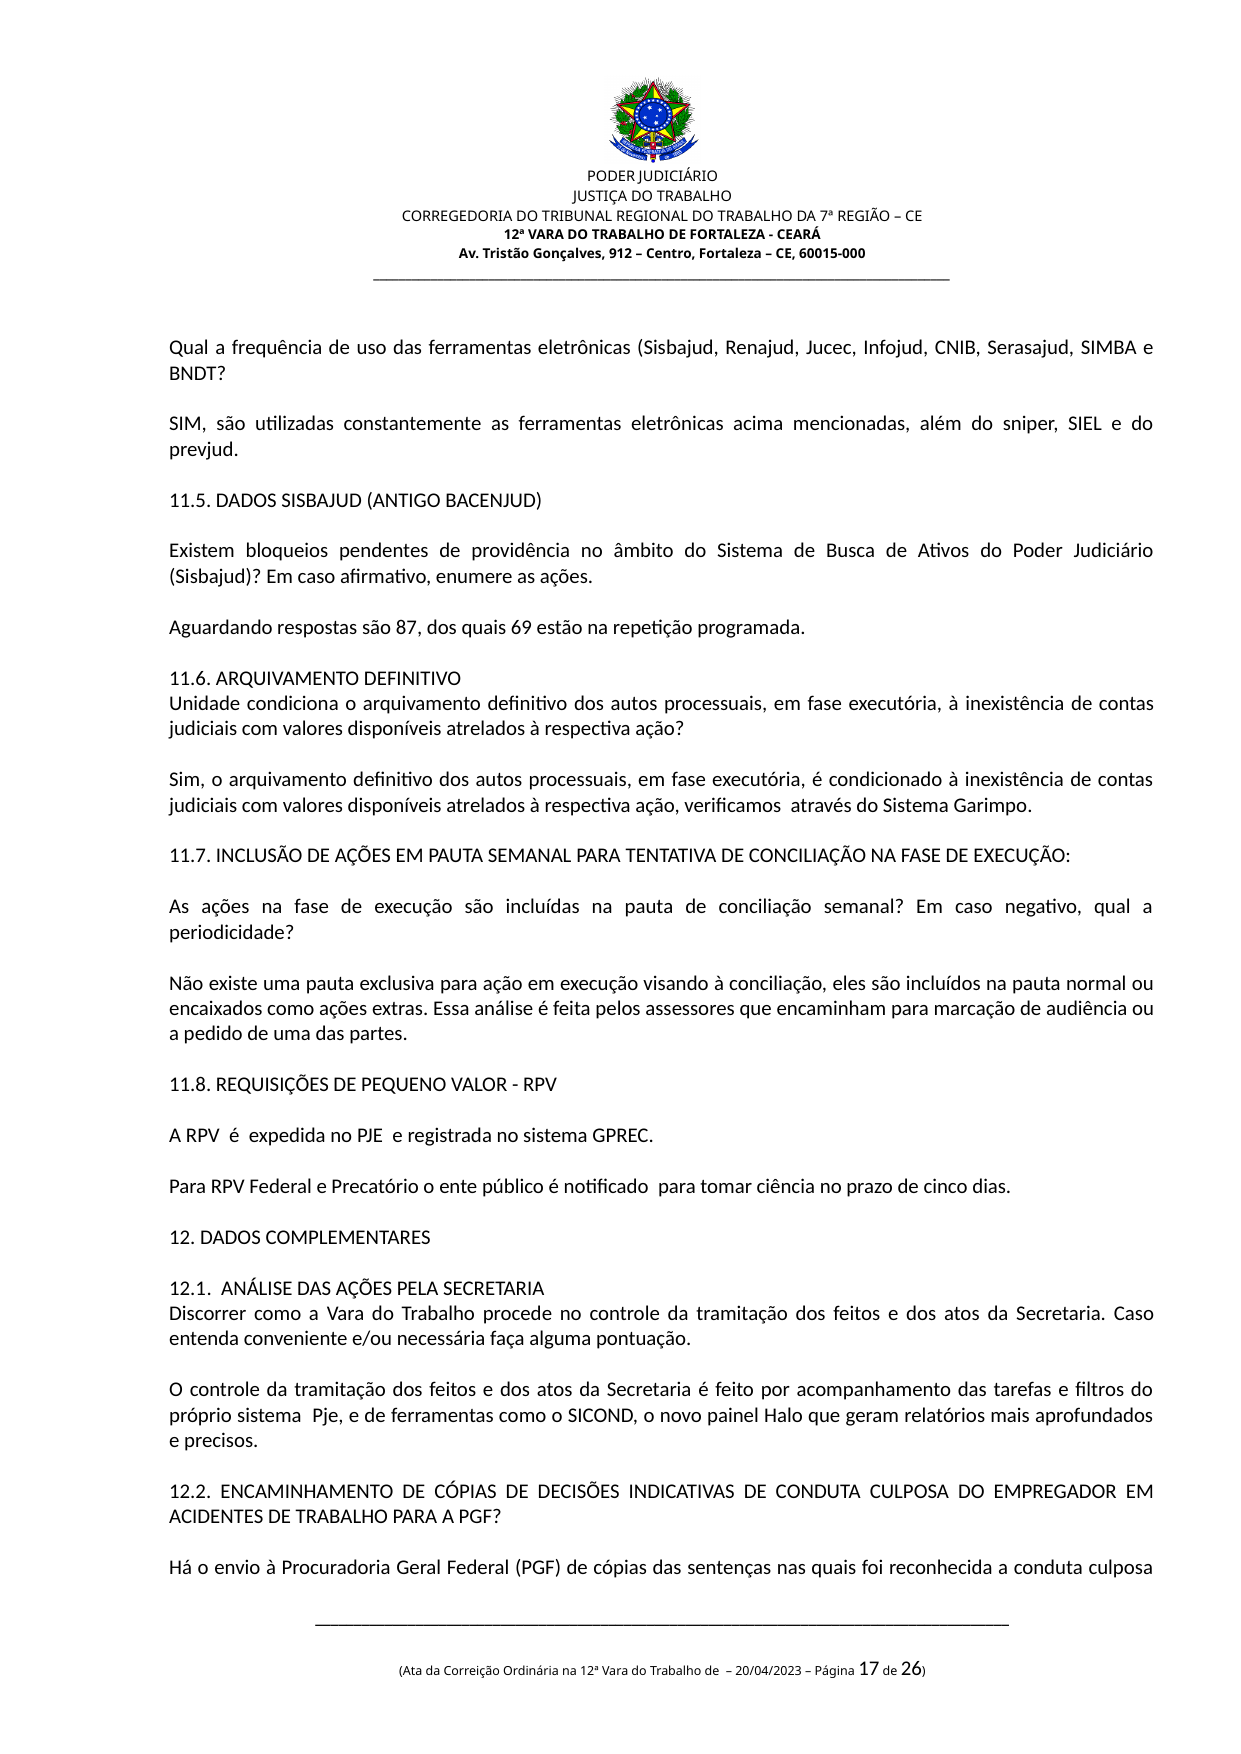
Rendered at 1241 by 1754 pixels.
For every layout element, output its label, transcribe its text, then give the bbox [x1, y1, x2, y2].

text Sim, o arquivamento definitivo dos autos processuais, em fase executória, é condicionado à inexistência de contas judiciais com valores disponíveis atrelados à respectiva ação, verificamos através do Sistema Garimpo. [169, 766, 1155, 817]
text 11.6. ARQUIVAMENTO DEFINITIVO [169, 665, 1155, 690]
text Unidade condiciona o arquivamento definitivo dos autos processuais, em fase executória, à inexistência de contas judiciais com valores disponíveis atrelados à respectiva ação? [169, 690, 1155, 741]
text 11.8. REQUISIÇÕES DE PEQUENO VALOR - RPV [169, 1071, 1155, 1097]
list . ANÁLISE DAS AÇÕES PELA SECRETARIA [169, 1275, 1155, 1300]
text 12.2. ENCAMINHAMENTO DE CÓPIAS DE DECISÕES INDICATIVAS DE CONDUTA CULPOSA DO EMPREGADOR EM ACIDENTES DE TRABALHO PARA A PGF? [169, 1478, 1155, 1529]
text A RPV é expedida no PJE e registrada no sistema GPREC. [169, 1122, 1155, 1148]
text Há o envio à Procuradoria Geral Federal (PGF) de cópias das sentenças nas quais foi reconhecida a conduta culposa [169, 1554, 1155, 1580]
picture [604, 75, 700, 164]
text Discorrer como a Vara do Trabalho procede no controle da tramitação dos feitos e dos atos da Secretaria. Caso entenda conveniente e/ou necessária faça alguma pontuação. [169, 1300, 1155, 1351]
text 11.7. INCLUSÃO DE AÇÕES EM PAUTA SEMANAL PARA TENTATIVA DE CONCILIAÇÃO NA FASE DE EXECUÇÃO: [169, 843, 1155, 868]
text Aguardando respostas são 87, dos quais 69 estão na repetição programada. [169, 614, 1155, 639]
text O controle da tramitação dos feitos e dos atos da Secretaria é feito por acompanhamento das tarefas e filtros do próprio sistema Pje, e de ferramentas como o SICOND, o novo painel Halo que geram relatórios mais aprofundados e precisos. [169, 1376, 1155, 1453]
text Existem bloqueios pendentes de providência no âmbito do Sistema de Busca de Ativos do Poder Judiciário (Sisbajud)? Em caso afirmativo, enumere as ações. [169, 538, 1155, 588]
text 11.5. DADOS SISBAJUD (ANTIGO BACENJUD) [169, 487, 1155, 512]
text As ações na fase de execução são incluídas na pauta de conciliação semanal? Em caso negativo, qual a periodicidade? [169, 893, 1155, 944]
text Não existe uma pauta exclusiva para ação em execução visando à conciliação, eles são incluídos na pauta normal ou encaixados como ações extras. Essa análise é feita pelos assessores que encaminham para marcação de audiência ou a pedido de uma das partes. [169, 970, 1155, 1046]
text Para RPV Federal e Precatório o ente público é notificado para tomar ciência no prazo de cinco dias. [169, 1173, 1155, 1198]
text 12. DADOS COMPLEMENTARES [169, 1224, 1155, 1249]
text Qual a frequência de uso das ferramentas eletrônicas (Sisbajud, Renajud, Jucec, Infojud, CNIB, Serasajud, SIMBA e BNDT? [169, 334, 1155, 385]
text SIM, são utilizadas constantemente as ferramentas eletrônicas acima mencionadas, além do sniper, SIEL e do prevjud. [169, 411, 1155, 461]
